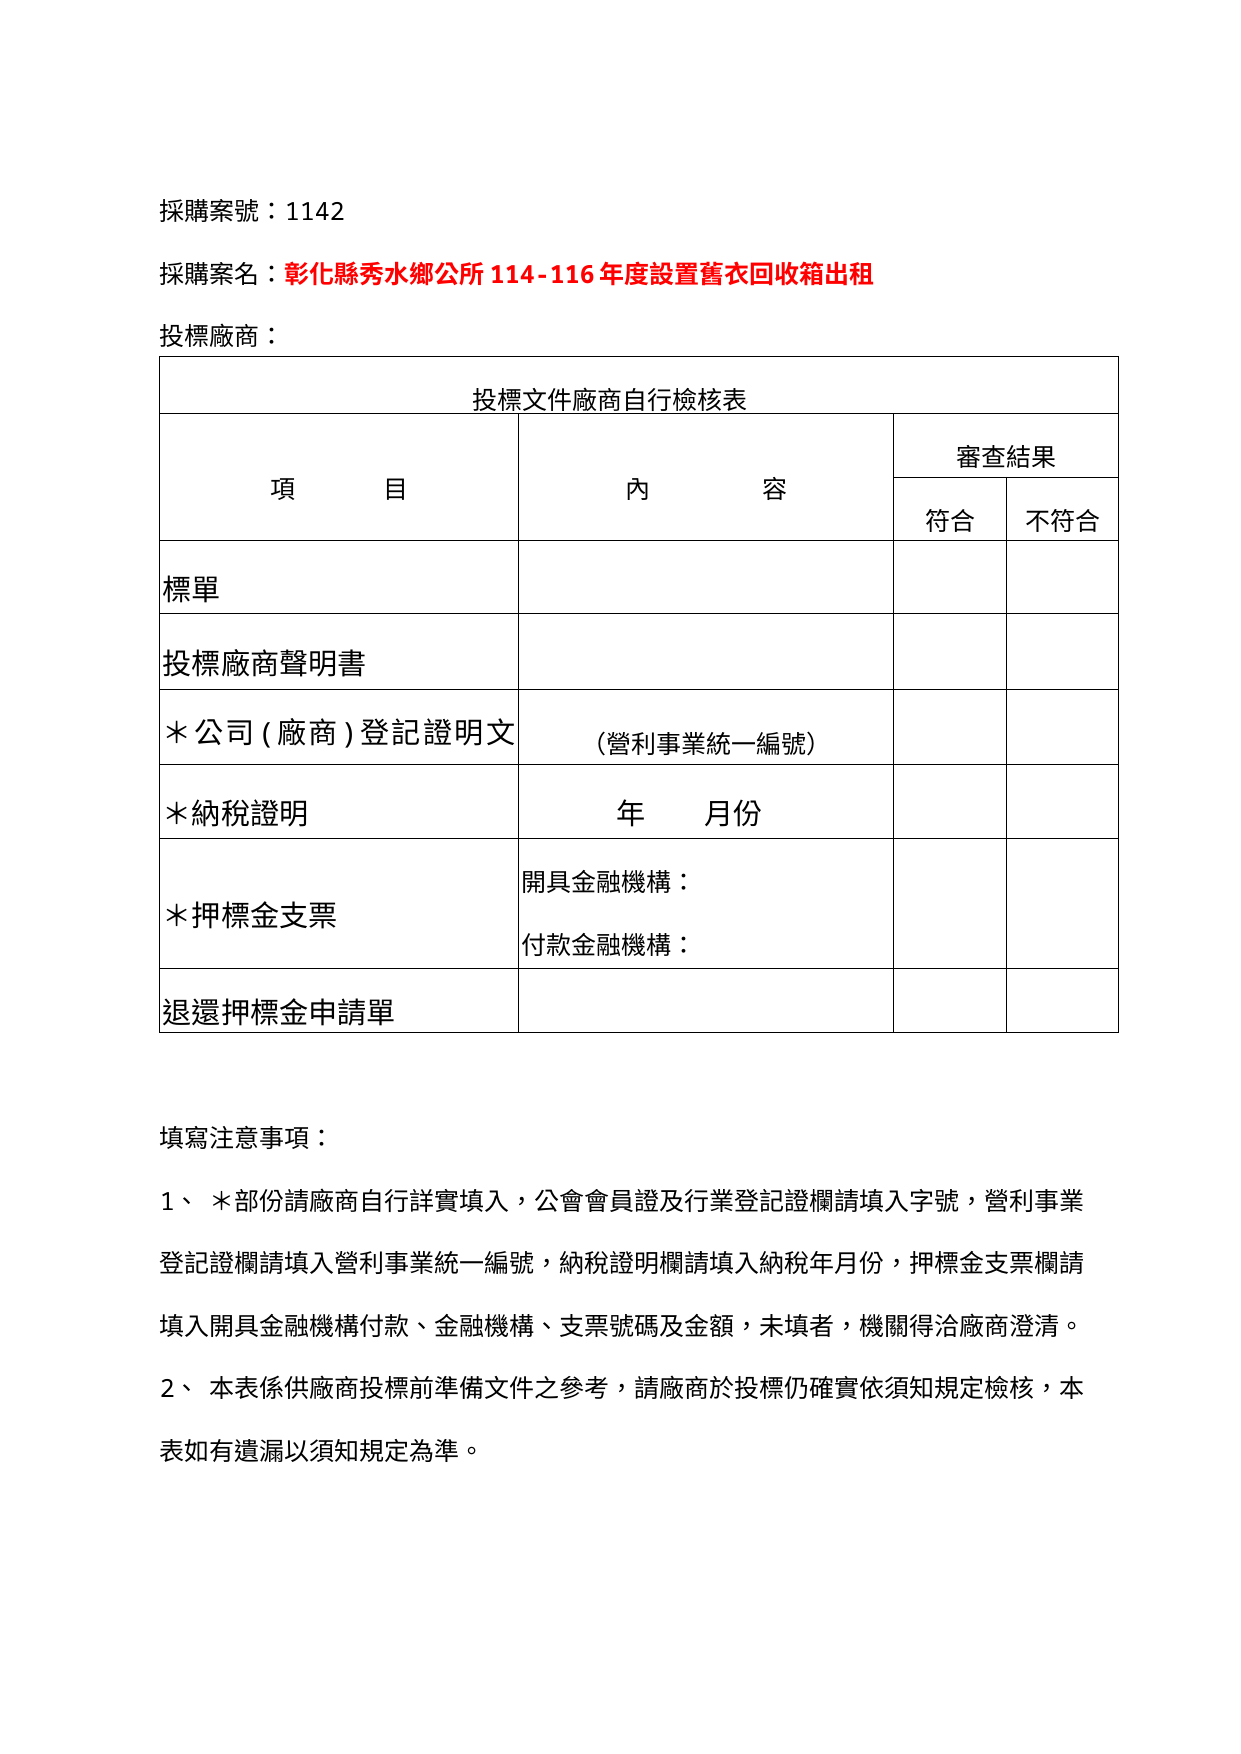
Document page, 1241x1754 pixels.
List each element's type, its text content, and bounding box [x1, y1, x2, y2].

table_cell [1007, 541, 1118, 613]
table_cell 項 目 [160, 414, 518, 540]
text 填寫注意事項： [159, 1095, 1053, 1158]
table_cell ＊納稅證明 [160, 765, 518, 838]
table_cell 審查結果 [894, 414, 1118, 477]
table_cell 開具金融機構： 付款金融機構： 支票號碼： 金 額： [519, 839, 893, 968]
table_cell 內 容 [519, 414, 893, 540]
table_cell [894, 765, 1006, 838]
table_cell [894, 690, 1006, 763]
table_cell [894, 541, 1006, 613]
text 採購案名：彰化縣秀水鄉公所114-116年度設置舊衣回收箱出租 [159, 231, 1053, 293]
table_cell [1007, 839, 1118, 968]
table_cell 不符合 [1007, 478, 1118, 540]
table_header 投標文件廠商自行檢核表 [160, 357, 1118, 413]
table_cell [1007, 690, 1118, 763]
table_cell 符合 [894, 478, 1006, 540]
table_cell 年 月份 [519, 765, 893, 838]
table_cell [894, 969, 1006, 1032]
table_cell 投標廠商聲明書 [160, 614, 518, 689]
table_cell [519, 614, 893, 689]
table_cell [894, 839, 1006, 968]
list ＊部份請廠商自行詳實填入，公會會員證及行業登記證欄請填入字號，營利事業登記證欄請填入營利事業統一編號，納稅證明欄請填入納稅年月份，押標金支票欄請填入開具金融機構付款、金融機構、支票號碼及金額，未填者，機關得洽廠商澄清。 [159, 1158, 1106, 1345]
table_cell [519, 969, 893, 1032]
table_cell [1007, 614, 1118, 689]
list 本表係供廠商投標前準備文件之參考，請廠商於投標仍確實依須知規定檢核，本表如有遺漏以須知規定為準。 [159, 1345, 1106, 1470]
text 採購案號：1142 [159, 168, 1053, 231]
table_cell 退還押標金申請單 [160, 969, 518, 1032]
text 投標廠商： [159, 293, 1053, 356]
table_cell 標單 [160, 541, 518, 613]
table_cell （營利事業統一編號） [519, 690, 893, 763]
table_cell [519, 541, 893, 613]
table_cell [1007, 765, 1118, 838]
table_cell [1007, 969, 1118, 1032]
table_cell [894, 614, 1006, 689]
table_cell ＊押標金支票 [160, 839, 518, 968]
table_cell ＊公司(廠商)登記證明文件 [160, 690, 518, 763]
